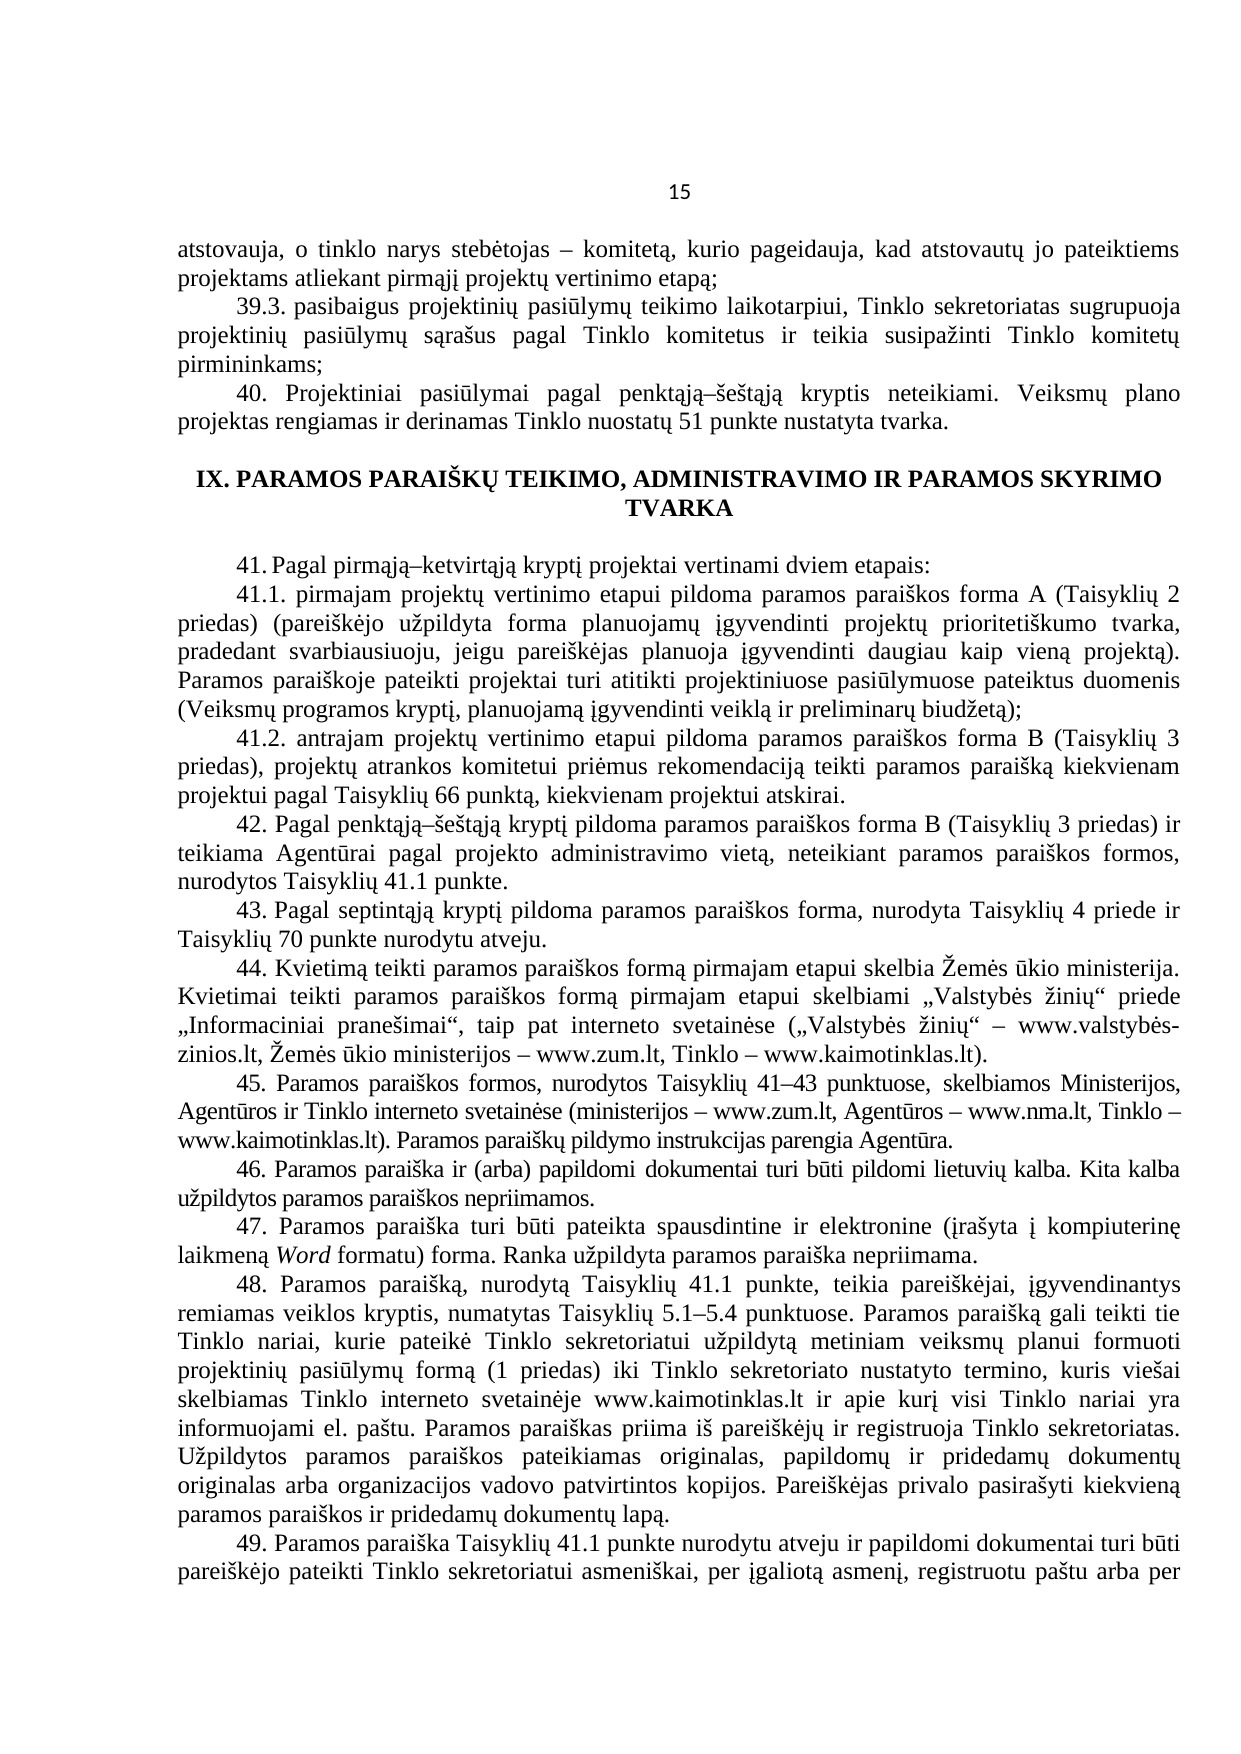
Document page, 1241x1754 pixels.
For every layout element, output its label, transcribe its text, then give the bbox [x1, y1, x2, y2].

text 46. Paramos paraiška ir (arba) papildomi dokumentai turi būti pildomi lietuvių kalba. Kita kalba užpildytos paramos paraiškos nepriimamos. [177, 1154, 1181, 1211]
text 45. Paramos paraiškos formos, nurodytos Taisyklių 41–43 punktuose, skelbiamos Ministerijos, Agentūros ir Tinklo interneto svetainėse (ministerijos – www.zum.lt, Agentūros – www.nma.lt, Tinklo – www.kaimotinklas.lt). Paramos paraiškų pildymo instrukcijas parengia Agentūra. [177, 1068, 1181, 1154]
text 40. Projektiniai pasiūlymai pagal penktąją–šeštąją kryptis neteikiami. Veiksmų plano projektas rengiamas ir derinamas Tinklo nuostatų 51 punkte nustatyta tvarka. [177, 378, 1181, 435]
text 48. Paramos paraišką, nurodytą Taisyklių 41.1 punkte, teikia pareiškėjai, įgyvendinantys remiamas veiklos kryptis, numatytas Taisyklių 5.1–5.4 punktuose. Paramos paraišką gali teikti tie Tinklo nariai, kurie pateikė Tinklo sekretoriatui užpildytą metiniam veiksmų planui formuoti projektinių pasiūlymų formą (1 priedas) iki Tinklo sekretoriato nustatyto termino, kuris viešai skelbiamas Tinklo interneto svetainėje www.kaimotinklas.lt ir apie kurį visi Tinklo nariai yra informuojami el. paštu. Paramos paraiškas priima iš pareiškėjų ir registruoja Tinklo sekretoriatas. Užpildytos paramos paraiškos pateikiamas originalas, papildomų ir pridedamų dokumentų originalas arba organizacijos vadovo patvirtintos kopijos. Pareiškėjas privalo pasirašyti kiekvieną paramos paraiškos ir pridedamų dokumentų lapą. [177, 1269, 1181, 1528]
text 44. Kvietimą teikti paramos paraiškos formą pirmajam etapui skelbia Žemės ūkio ministerija. Kvietimai teikti paramos paraiškos formą pirmajam etapui skelbiami „Valstybės žinių“ priede „Informaciniai pranešimai“, taip pat interneto svetainėse („Valstybės žinių“ – www.valstybės-zinios.lt, Žemės ūkio ministerijos – www.zum.lt, Tinklo – www.kaimotinklas.lt). [177, 953, 1181, 1068]
text 39.3. pasibaigus projektinių pasiūlymų teikimo laikotarpiui, Tinklo sekretoriatas sugrupuoja projektinių pasiūlymų sąrašus pagal Tinklo komitetus ir teikia susipažinti Tinklo komitetų pirmininkams; [177, 291, 1181, 378]
text 41. Pagal pirmąją–ketvirtąją kryptį projektai vertinami dviem etapais: [177, 550, 1181, 579]
text 49. Paramos paraiška Taisyklių 41.1 punkte nurodytu atveju ir papildomi dokumentai turi būti pareiškėjo pateikti Tinklo sekretoriatui asmeniškai, per įgaliotą asmenį, registruotu paštu arba per [177, 1528, 1181, 1585]
text atstovauja, o tinklo narys stebėtojas – komitetą, kurio pageidauja, kad atstovautų jo pateiktiems projektams atliekant pirmąjį projektų vertinimo etapą; [177, 234, 1181, 291]
text 47. Paramos paraiška turi būti pateikta spausdintine ir elektronine (įrašyta į kompiuterinę laikmeną Word formatu) forma. Ranka užpildyta paramos paraiška nepriimama. [177, 1211, 1181, 1269]
text 42. Pagal penktąją–šeštąją kryptį pildoma paramos paraiškos forma B (Taisyklių 3 priedas) ir teikiama Agentūrai pagal projekto administravimo vietą, neteikiant paramos paraiškos formos, nurodytos Taisyklių 41.1 punkte. [177, 809, 1181, 895]
text 43. Pagal septintąją kryptį pildoma paramos paraiškos forma, nurodyta Taisyklių 4 priede ir Taisyklių 70 punkte nurodytu atveju. [177, 895, 1181, 953]
text 41.2. antrajam projektų vertinimo etapui pildoma paramos paraiškos forma B (Taisyklių 3 priedas), projektų atrankos komitetui priėmus rekomendaciją teikti paramos paraišką kiekvienam projektui pagal Taisyklių 66 punktą, kiekvienam projektui atskirai. [177, 723, 1181, 809]
text IX. PARAMOS PARAIŠKŲ TEIKIMO, ADMINISTRAVIMO IR PARAMOS SKYRIMO TVARKA [177, 464, 1181, 521]
text 41.1. pirmajam projektų vertinimo etapui pildoma paramos paraiškos forma A (Taisyklių 2 priedas) (pareiškėjo užpildyta forma planuojamų įgyvendinti projektų prioritetiškumo tvarka, pradedant svarbiausiuoju, jeigu pareiškėjas planuoja įgyvendinti daugiau kaip vieną projektą). Paramos paraiškoje pateikti projektai turi atitikti projektiniuose pasiūlymuose pateiktus duomenis (Veiksmų programos kryptį, planuojamą įgyvendinti veiklą ir preliminarų biudžetą); [177, 579, 1181, 723]
